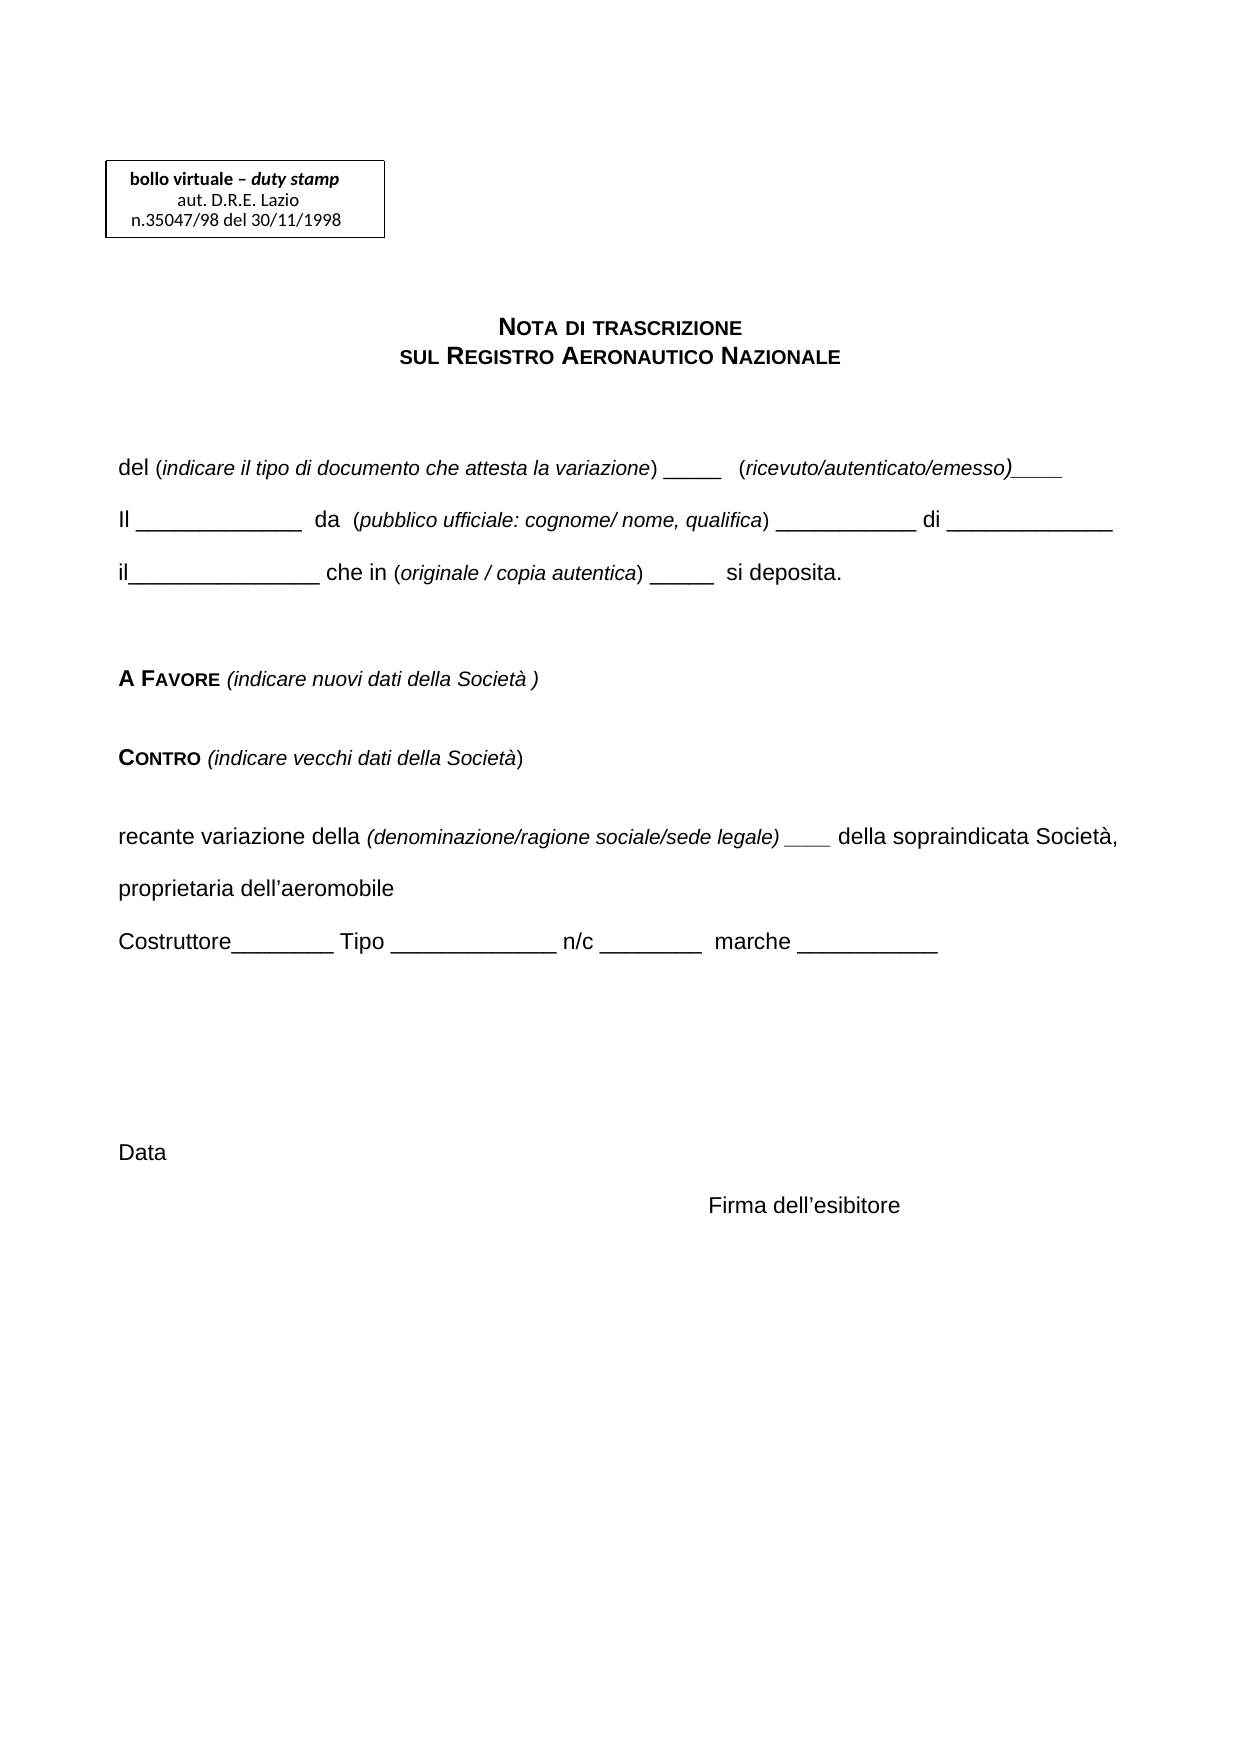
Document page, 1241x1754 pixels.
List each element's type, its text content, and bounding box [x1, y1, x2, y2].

text Costruttore________ Tipo _____________ n/c ________ marche ___________ [118, 928, 1122, 954]
text [385, 168, 1122, 189]
text del (indicare il tipo di documento che attesta la variazione) _____ (ricevuto/autenticato/emesso)____ [118, 454, 1122, 480]
text Firma dell’esibitore [118, 1192, 1122, 1218]
text il_______________ che in (originale / copia autentica) _____ si deposita. [118, 559, 1122, 586]
text proprietaria dell’aeromobile [118, 875, 1122, 902]
text [385, 210, 1122, 231]
text n.35047/98 del 30/11/1998 [118, 210, 384, 231]
text Contro (indicare vecchi dati della Società) [118, 744, 1122, 770]
text [385, 189, 1122, 210]
text A Favore (indicare nuovi dati della Società ) [118, 664, 1122, 691]
text bollo virtuale – duty stamp [118, 168, 384, 189]
subtitle Nota di trascrizione [118, 312, 1122, 341]
subtitle sul Registro Aeronautico Nazionale [118, 341, 1122, 370]
text Data [118, 1139, 1122, 1165]
text aut. D.R.E. Lazio [118, 189, 384, 210]
text Il _____________ da (pubblico ufficiale: cognome/ nome, qualifica) ___________ di _____________ [118, 506, 1122, 533]
text recante variazione della (denominazione/ragione sociale/sede legale) ____ della sopraindicata Società, [118, 823, 1122, 849]
